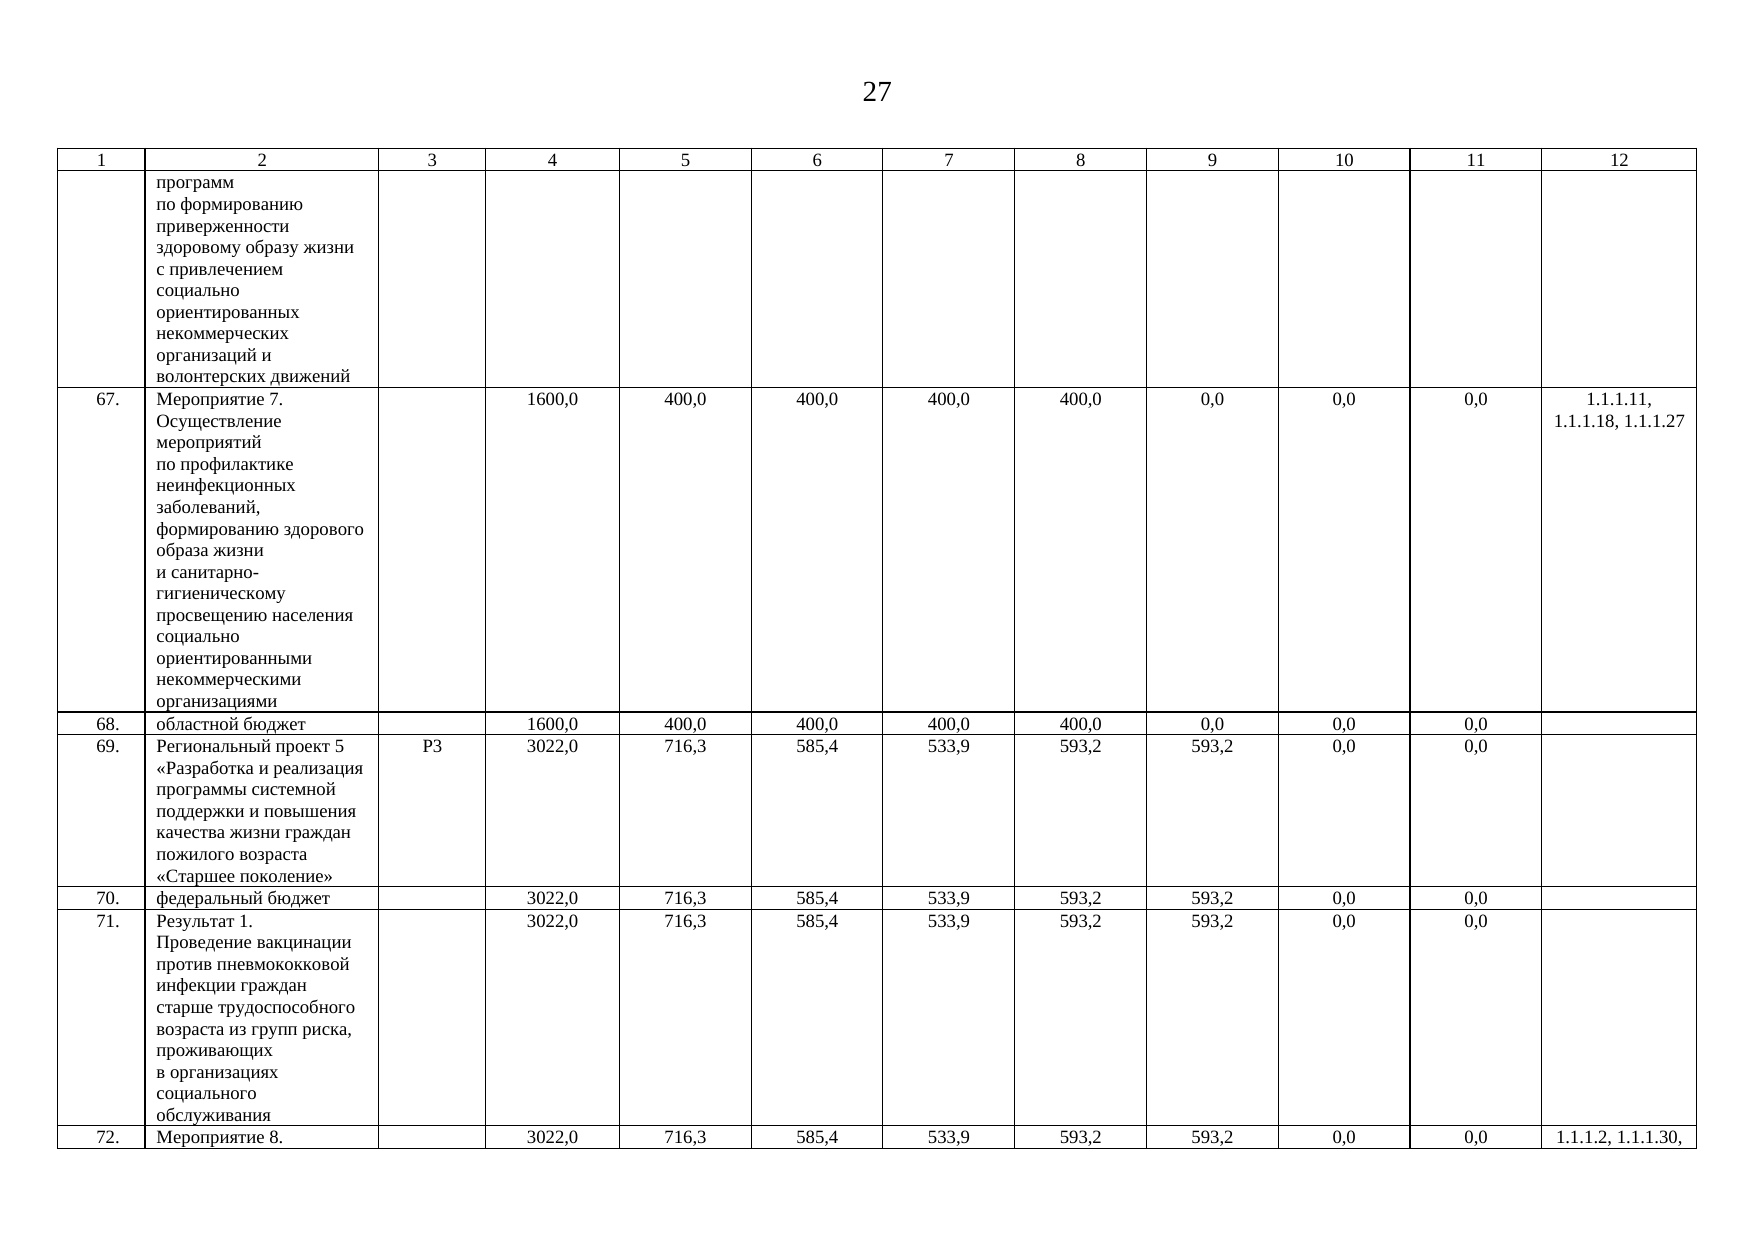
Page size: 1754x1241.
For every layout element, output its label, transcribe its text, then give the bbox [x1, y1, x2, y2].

table_cell 593,2 [1147, 887, 1278, 909]
table_cell 0,0 [1411, 1126, 1541, 1148]
table_cell 1600,0 [486, 388, 619, 711]
table_header 6 [752, 149, 882, 170]
table_cell 400,0 [883, 388, 1014, 711]
table_header 9 [1147, 149, 1278, 170]
table_cell 3022,0 [486, 735, 619, 886]
table_cell 1600,0 [486, 713, 619, 734]
table_cell 1.1.1.11, 1.1.1.18, 1.1.1.27 [1542, 388, 1696, 711]
table_cell [1279, 171, 1409, 387]
table_cell 0,0 [1279, 910, 1409, 1125]
table_cell 0,0 [1411, 388, 1541, 711]
table_header 1 [58, 149, 144, 170]
table_header 3 [379, 149, 485, 170]
table_cell 0,0 [1279, 1126, 1409, 1148]
table_cell [486, 171, 619, 387]
table_cell Мероприятие 7. Осуществление мероприятий по профилактике неинфекционных заболеваний, формированию здорового образа жизни и санитарно-гигиеническому просвещению населения социально ориентированными некоммерческими организациями [146, 388, 378, 711]
table_cell 533,9 [883, 1126, 1014, 1148]
table_cell P3 [379, 735, 485, 886]
table_cell [1542, 713, 1696, 734]
table_cell 716,3 [620, 910, 751, 1125]
table_cell [1542, 887, 1696, 909]
table_cell [58, 171, 144, 387]
table_cell 0,0 [1279, 735, 1409, 886]
table_cell 1.1.1.2, 1.1.1.30, [1542, 1126, 1696, 1148]
table_cell [379, 171, 485, 387]
table_cell 400,0 [752, 388, 882, 711]
table_cell [58, 735, 144, 886]
table_cell 585,4 [752, 735, 882, 886]
table_cell 585,4 [752, 887, 882, 909]
table_cell 3022,0 [486, 1126, 619, 1148]
table_cell программ по формированию приверженности здоровому образу жизни с привлечением социально ориентированных некоммерческих организаций и волонтерских движений [146, 171, 378, 387]
table_cell 585,4 [752, 1126, 882, 1148]
table_cell 400,0 [752, 713, 882, 734]
table_cell 533,9 [883, 910, 1014, 1125]
table_cell 400,0 [620, 388, 751, 711]
table_cell 593,2 [1015, 887, 1146, 909]
table_header 4 [486, 149, 619, 170]
table_header 10 [1279, 149, 1409, 170]
table_cell 400,0 [1015, 713, 1146, 734]
table_cell 593,2 [1015, 735, 1146, 886]
table_cell 716,3 [620, 887, 751, 909]
table_cell 3022,0 [486, 887, 619, 909]
table_cell 400,0 [620, 713, 751, 734]
table_cell Результат 1. Проведение вакцинации против пневмококковой инфекции граждан старше трудоспособного возраста из групп риска, проживающих в организациях социального обслуживания [146, 910, 378, 1125]
table_cell 0,0 [1411, 887, 1541, 909]
table_cell 533,9 [883, 887, 1014, 909]
table_cell областной бюджет [146, 713, 378, 734]
table_cell 0,0 [1147, 713, 1278, 734]
table_cell 0,0 [1279, 713, 1409, 734]
table_cell 3022,0 [486, 910, 619, 1125]
table_cell [752, 171, 882, 387]
table_cell [58, 1126, 144, 1148]
table_cell 0,0 [1411, 910, 1541, 1125]
table_cell 593,2 [1015, 910, 1146, 1125]
table_cell 593,2 [1147, 735, 1278, 886]
table_cell [1015, 171, 1146, 387]
table_cell [883, 171, 1014, 387]
table_cell 533,9 [883, 735, 1014, 886]
table_header 8 [1015, 149, 1146, 170]
table_cell [379, 910, 485, 1125]
table_cell [1147, 171, 1278, 387]
table_cell федеральный бюджет [146, 887, 378, 909]
table_header 11 [1411, 149, 1541, 170]
table_cell 593,2 [1015, 1126, 1146, 1148]
table_cell 400,0 [883, 713, 1014, 734]
table_cell Региональный проект 5 «Разработка и реализация программы системной поддержки и повышения качества жизни граждан пожилого возраста «Старшее поколение» [146, 735, 378, 886]
table_cell 400,0 [1015, 388, 1146, 711]
table_cell 716,3 [620, 735, 751, 886]
table_header 12 [1542, 149, 1696, 170]
table_cell Мероприятие 8. [146, 1126, 378, 1148]
table_cell [1411, 171, 1541, 387]
table_cell [379, 887, 485, 909]
table_cell [379, 713, 485, 734]
table_cell [58, 713, 144, 734]
table_cell 0,0 [1279, 887, 1409, 909]
table_cell 0,0 [1279, 388, 1409, 711]
table_header 2 [146, 149, 378, 170]
table_cell [1542, 910, 1696, 1125]
table_cell [1542, 735, 1696, 886]
table_cell [58, 910, 144, 1125]
table_cell [1542, 171, 1696, 387]
table_cell 585,4 [752, 910, 882, 1125]
table_cell 0,0 [1411, 713, 1541, 734]
table_cell [58, 887, 144, 909]
table_header 7 [883, 149, 1014, 170]
table_cell 0,0 [1411, 735, 1541, 886]
table_cell [379, 1126, 485, 1148]
table_cell 593,2 [1147, 910, 1278, 1125]
table_header 5 [620, 149, 751, 170]
table_cell 593,2 [1147, 1126, 1278, 1148]
table_cell [620, 171, 751, 387]
table_cell [58, 388, 144, 711]
table_cell [379, 388, 485, 711]
table_cell 0,0 [1147, 388, 1278, 711]
table_cell 716,3 [620, 1126, 751, 1148]
